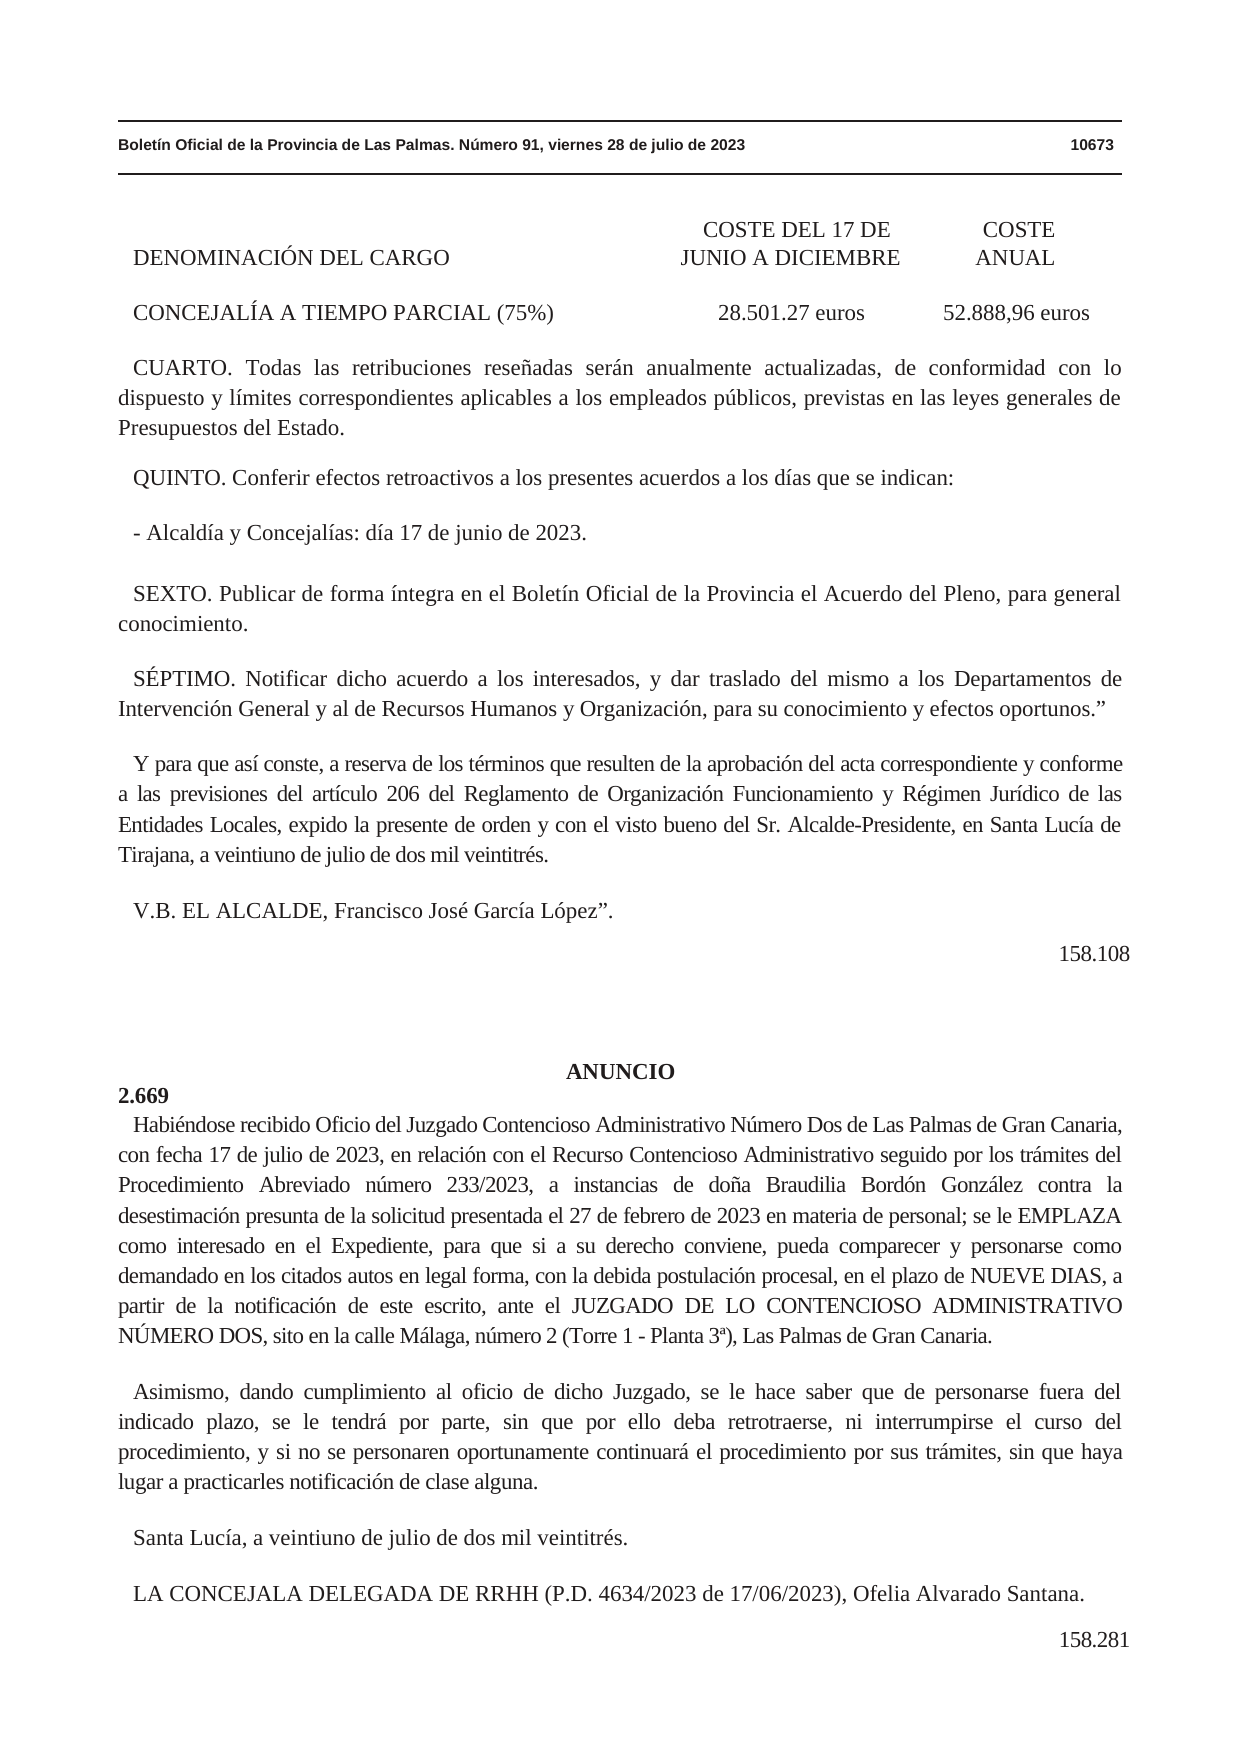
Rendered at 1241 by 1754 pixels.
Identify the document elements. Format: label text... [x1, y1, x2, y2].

text 158.281 [95, 1627, 1131, 1652]
text Habiéndose recibido Oficio del Juzgado Contencioso Administrativo Número Dos de Las Palmas de Gran Canaria, con fecha 17 de julio de 2023, en relación con el Recurso Contencioso Administrativo seguido por los trámites del Procedimiento Abreviado número 233/2023, a instancias de doña Braudilia Bordón González contra la desestimación presunta de la solicitud presentada el 27 de febrero de 2023 en materia de personal; se le EMPLAZA como interesado en el Expediente, para que si a su derecho conviene, pueda comparecer y personarse como demandado en los citados autos en legal forma, con la debida postulación procesal, en el plazo de NUEVE DIAS, a partir de la notificación de este escrito, ante el JUZGADO DE LO CONTENCIOSO ADMINISTRATIVO NÚMERO DOS, sito en la calle Málaga, número 2 (Torre 1 - Planta 3ª), Las Palmas de Gran Canaria. [118, 1109, 1123, 1349]
text SEXTO. Publicar de forma íntegra en el Boletín Oficial de la Provincia el Acuerdo del Pleno, para general conocimiento. [118, 577, 1123, 637]
text V.B. EL ALCALDE, Francisco José García López”. [133, 898, 1146, 924]
text SÉPTIMO. Notificar dicho acuerdo a los interesados, y dar traslado del mismo a los Departamentos de Intervención General y al de Recursos Humanos y Organización, para su conocimiento y efectos oportunos.” [118, 663, 1123, 723]
text Boletín Oficial de la Provincia de Las Palmas. Número 91, viernes 28 de julio de 2023 10673 [118, 136, 1146, 154]
text Y para que así conste, a reserva de los términos que resulten de la aprobación del acta correspondiente y conforme a las previsiones del artículo 206 del Reglamento de Organización Funcionamiento y Régimen Jurídico de las Entidades Locales, expido la presente de orden y con el visto bueno del Sr. Alcalde-Presidente, en Santa Lucía de Tirajana, a veintiuno de julio de dos mil veintitrés. [118, 747, 1123, 869]
text 158.108 [95, 941, 1131, 967]
text Asimismo, dando cumplimiento al oficio de dicho Juzgado, se le hace saber que de personarse fuera del indicado plazo, se le tendrá por parte, sin que por ello deba retrotraerse, ni interrumpirse el curso del procedimiento, y si no se personaren oportunamente continuará el procedimiento por sus trámites, sin que haya lugar a practicarles notificación de clase alguna. [118, 1375, 1123, 1496]
text 2.669 [118, 1084, 1146, 1109]
text DENOMINACIÓN DEL CARGO JUNIO A DICIEMBRE ANUAL [133, 245, 1146, 271]
text LA CONCEJALA DELEGADA DE RRHH (P.D. 4634/2023 de 17/06/2023), Ofelia Alvarado Santana. [133, 1581, 1146, 1606]
text Santa Lucía, a veintiuno de julio de dos mil veintitrés. [133, 1525, 1146, 1551]
text CUARTO. Todas las retribuciones reseñadas serán anualmente actualizadas, de conformidad con lo dispuesto y límites correspondientes aplicables a los empleados públicos, previstas en las leyes generales de Presupuestos del Estado. [118, 351, 1123, 441]
text COSTE DEL 17 DE COSTE [703, 217, 1146, 242]
text QUINTO. Conferir efectos retroactivos a los presentes acuerdos a los días que se indican: - Alcaldía y Concejalías: día 17 de junio de 2023. [133, 442, 958, 552]
text CONCEJALÍA A TIEMPO PARCIAL (75%) 28.501.27 euros 52.888,96 euros [133, 300, 1146, 326]
text ANUNCIO [95, 1060, 1146, 1084]
